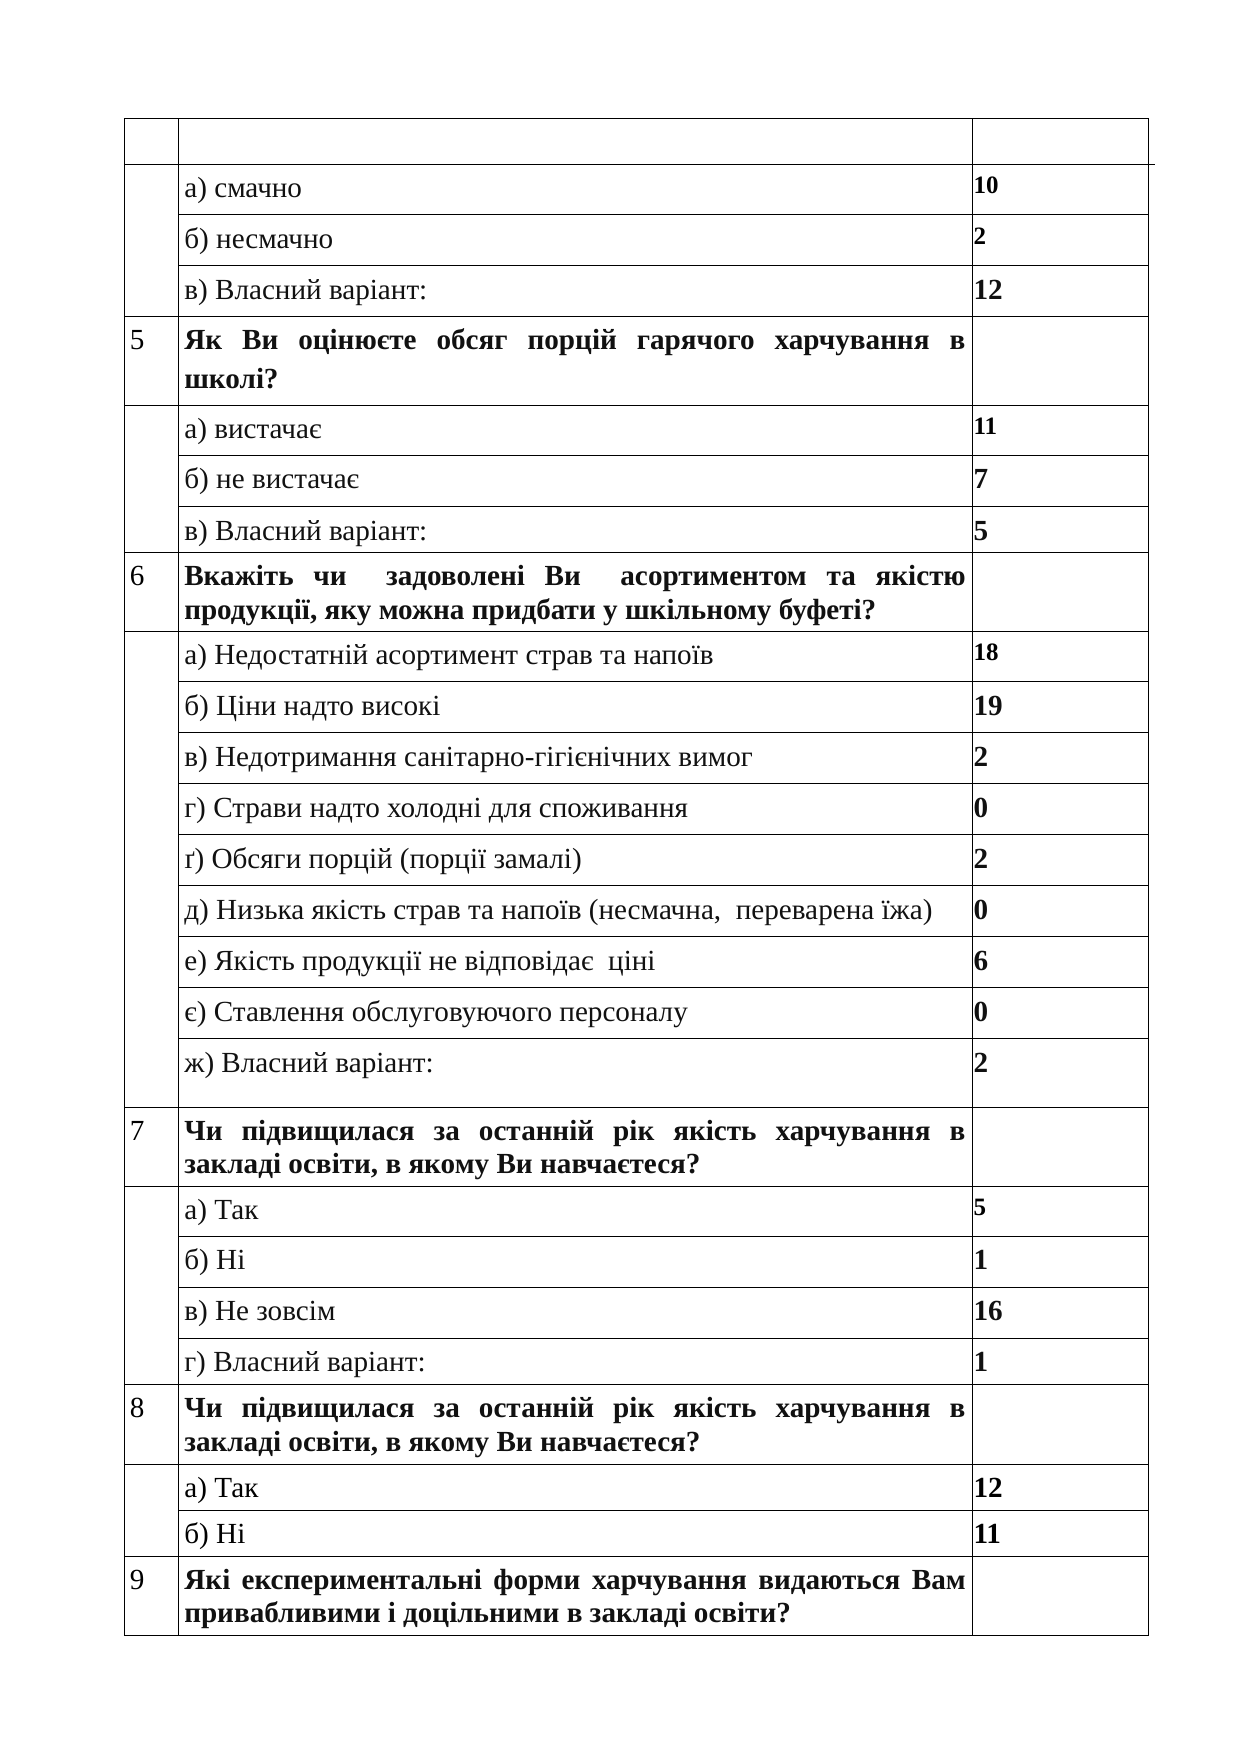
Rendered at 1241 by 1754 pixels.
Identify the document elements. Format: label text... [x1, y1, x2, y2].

table_cell [179, 119, 972, 164]
table_cell 0 [973, 784, 1148, 834]
table_cell 12 [973, 266, 1148, 316]
table_cell [1149, 405, 1155, 455]
table_cell Вкажіть чи задоволені Ви асортиментом та якістю продукції, яку можна придбати у шкільному буфеті? [179, 553, 972, 631]
table_cell 2 [973, 215, 1148, 265]
table_cell б) не вистачає [179, 456, 972, 506]
table_cell 12 [973, 1465, 1148, 1509]
table_cell е) Якість продукції не відповідає ціні [179, 937, 972, 987]
table_cell ж) Власний варіант: [179, 1039, 972, 1107]
table_cell [1149, 265, 1155, 316]
table_cell б) Ціни надто високі [179, 682, 972, 732]
table_cell 0 [973, 886, 1148, 936]
table_cell [1149, 783, 1155, 834]
table_cell [1149, 1338, 1155, 1384]
table_cell [973, 553, 1148, 631]
table_cell 2 [973, 733, 1148, 783]
table_cell [1149, 1287, 1155, 1338]
table_cell 19 [973, 682, 1148, 732]
table_cell б) Ні [179, 1237, 972, 1287]
table_cell [1155, 1338, 1162, 1384]
table_cell [1155, 1556, 1162, 1634]
table_cell [125, 1187, 178, 1384]
table_cell 7 [973, 456, 1148, 506]
table_cell [1149, 165, 1155, 265]
table_cell [973, 1108, 1148, 1186]
table_cell [1149, 316, 1155, 405]
table_cell а) Так [179, 1465, 972, 1509]
table_cell [1155, 783, 1162, 834]
table_cell 5 [973, 507, 1148, 552]
table_cell 5 [973, 1187, 1148, 1236]
table_cell [1149, 681, 1155, 732]
table_cell [1155, 1186, 1162, 1236]
table_cell [1155, 118, 1162, 164]
table_cell [1149, 552, 1155, 631]
table_cell є) Ставлення обслуговуючого персоналу [179, 988, 972, 1038]
table_cell [125, 119, 178, 164]
table_cell Які експериментальні форми харчування видаються Вам привабливими і доцільними в закладі освіти? [179, 1557, 972, 1634]
table_cell [1155, 1107, 1162, 1186]
table_cell [973, 119, 1148, 164]
table_cell [1149, 506, 1155, 552]
table_cell [1155, 1384, 1162, 1463]
table_cell [1155, 552, 1162, 631]
table_cell 2 [973, 835, 1148, 885]
table_cell в) Не зовсім [179, 1288, 972, 1338]
table_cell [1155, 265, 1162, 316]
table_cell 11 [973, 1511, 1148, 1556]
table_cell г) Страви надто холодні для споживання [179, 784, 972, 834]
table_cell [1155, 1287, 1162, 1338]
table_cell [1155, 631, 1162, 681]
table_cell г) Власний варіант: [179, 1339, 972, 1384]
table_cell [1149, 1384, 1155, 1463]
table_cell ґ) Обсяги порцій (порції замалі) [179, 835, 972, 885]
table_cell 6 [125, 553, 178, 631]
table_cell а) смачно [179, 165, 972, 214]
table_cell а) вистачає [179, 406, 972, 455]
table_cell [1155, 164, 1162, 265]
table_cell [1155, 316, 1162, 405]
table_cell 1 [973, 1237, 1148, 1287]
table_cell 1 [973, 1339, 1148, 1384]
table_cell [1155, 455, 1162, 506]
table_cell б) Ні [179, 1511, 972, 1556]
table_cell [1155, 1464, 1162, 1556]
table_cell [973, 1557, 1148, 1634]
table_cell в) Недотримання санітарно-гігієнічних вимог [179, 733, 972, 783]
table_cell [1149, 1038, 1155, 1107]
table_cell Чи підвищилася за останній рік якість харчування в закладі освіти, в якому Ви навчаєтеся? [179, 1385, 972, 1463]
table_cell [1149, 455, 1155, 506]
table_cell 16 [973, 1288, 1148, 1338]
table_cell 9 [125, 1557, 178, 1634]
table_cell б) несмачно [179, 215, 972, 265]
table_cell 18 [973, 632, 1148, 681]
table_cell 6 [973, 937, 1148, 987]
table_cell а) Так [179, 1187, 972, 1236]
table_cell [1149, 834, 1155, 885]
table_cell 0 [973, 988, 1148, 1038]
table_cell [1155, 506, 1162, 552]
table_cell [125, 1465, 178, 1556]
table_cell д) Низька якість страв та напоїв (несмачна, переварена їжа) [179, 886, 972, 936]
table_cell [1155, 936, 1162, 987]
table_cell [1155, 732, 1162, 783]
table_cell [1149, 936, 1155, 987]
table_cell 8 [125, 1385, 178, 1463]
table_cell [1155, 1038, 1162, 1107]
table_cell [973, 317, 1148, 405]
table_cell 10 [973, 165, 1148, 214]
table_cell [1149, 987, 1155, 1038]
table_cell [1149, 1464, 1155, 1556]
table_cell 11 [973, 406, 1148, 455]
table_cell Чи підвищилася за останній рік якість харчування в закладі освіти, в якому Ви навчаєтеся? [179, 1108, 972, 1186]
table_cell [1149, 1186, 1155, 1236]
table_cell [1149, 1236, 1155, 1287]
table_cell [1155, 885, 1162, 936]
table_cell в) Власний варіант: [179, 507, 972, 552]
table_cell [1155, 987, 1162, 1038]
table_cell [1155, 681, 1162, 732]
table_cell [1149, 885, 1155, 936]
table_cell 2 [973, 1039, 1148, 1107]
table_cell [1149, 631, 1155, 681]
table_cell [1155, 1236, 1162, 1287]
table_cell [1149, 732, 1155, 783]
table_cell в) Власний варіант: [179, 266, 972, 316]
table_cell [125, 406, 178, 552]
table_cell 5 [125, 317, 178, 405]
table_cell [125, 165, 178, 316]
table_cell [1155, 405, 1162, 455]
table_cell [973, 1385, 1148, 1463]
table_cell [125, 632, 178, 1107]
table_cell Як Ви оцінюєте обсяг порцій гарячого харчування в школі? [179, 317, 972, 405]
table_cell [1155, 834, 1162, 885]
table_cell 7 [125, 1108, 178, 1186]
table_cell [1149, 118, 1155, 164]
table_cell а) Недостатній асортимент страв та напоїв [179, 632, 972, 681]
table_cell [1149, 1556, 1155, 1634]
table_cell [1149, 1107, 1155, 1186]
